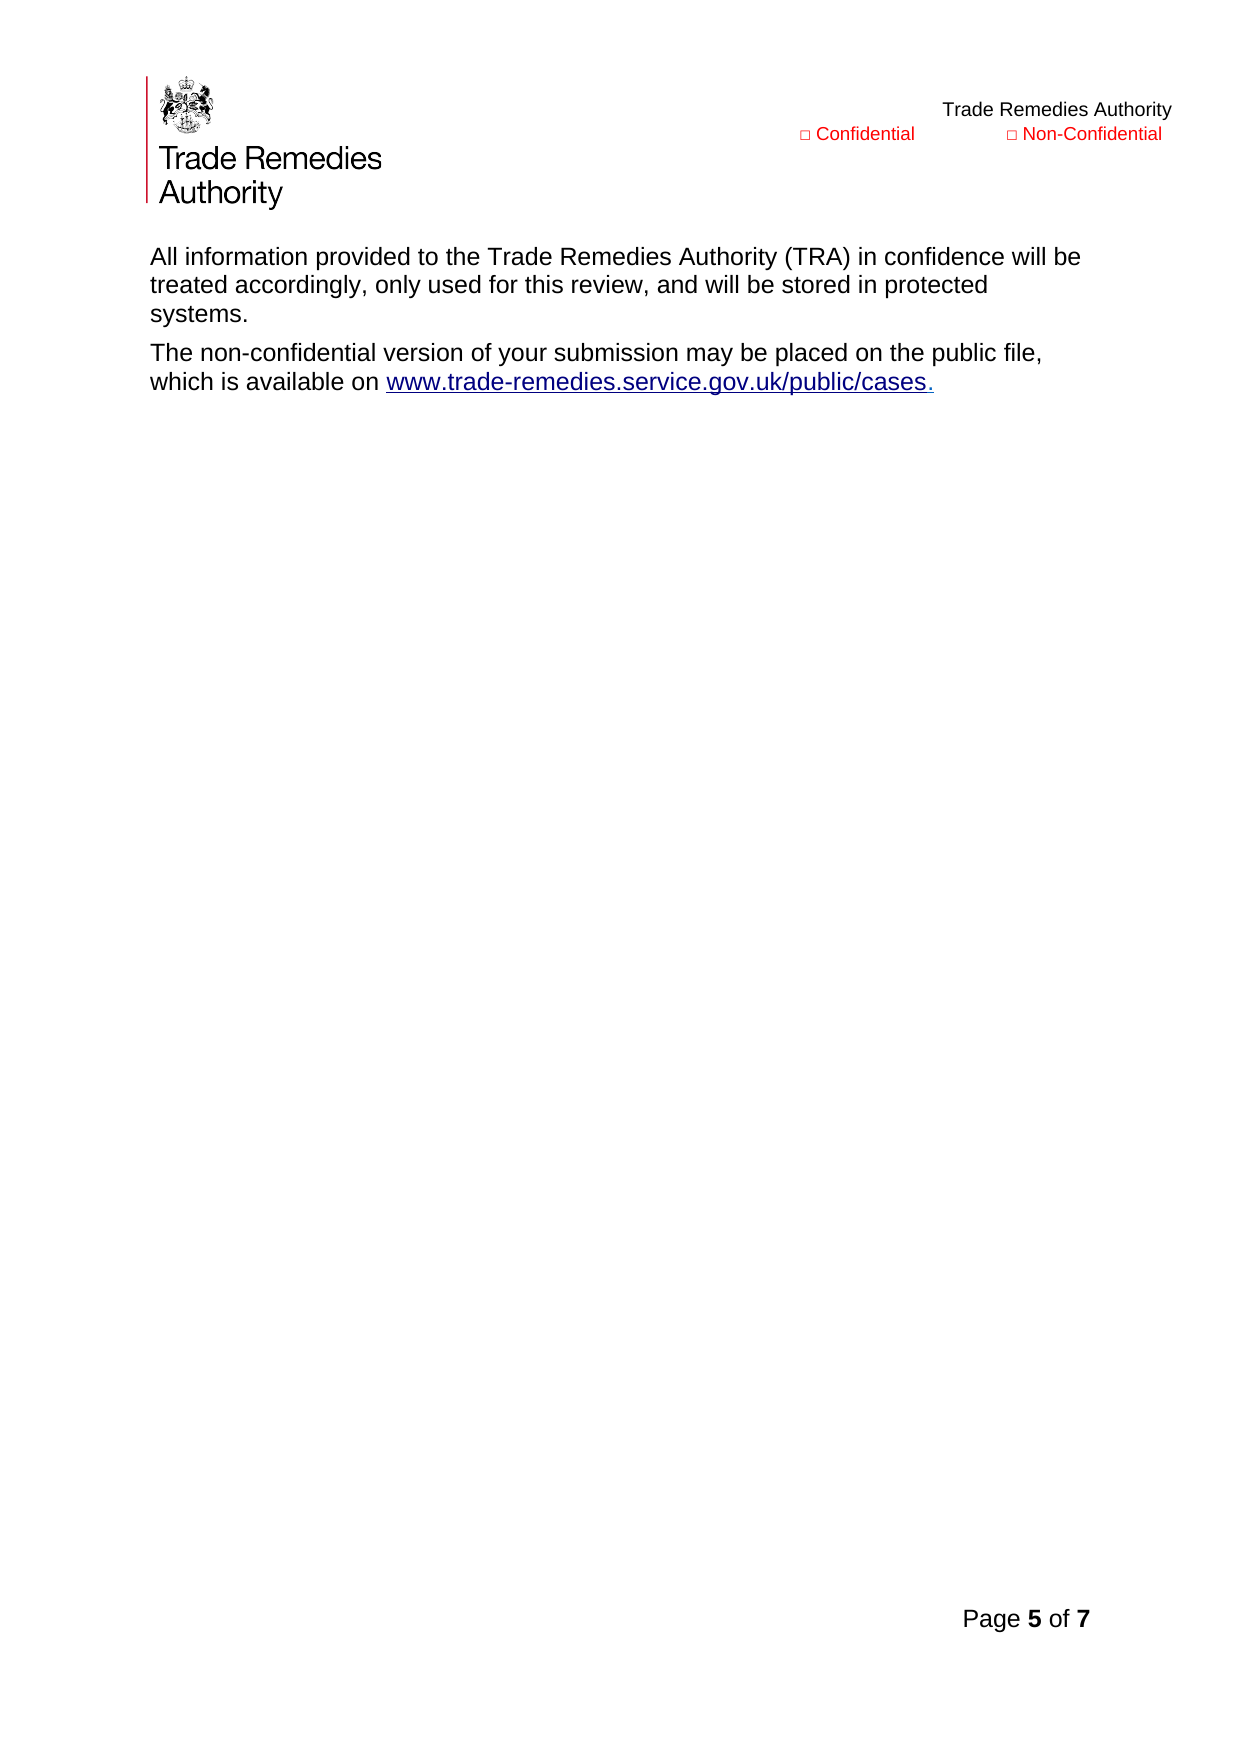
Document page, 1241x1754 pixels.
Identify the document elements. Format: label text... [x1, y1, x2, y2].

text All information provided to the Trade Remedies Authority (TRA) in confidence will be treated accordingly, only used for this review, and will be stored in protected systems. [150, 242, 1090, 328]
text The non-confidential version of your submission may be placed on the public file, which is available on www.trade-remedies.service.gov.uk/public/cases. [150, 338, 1090, 396]
